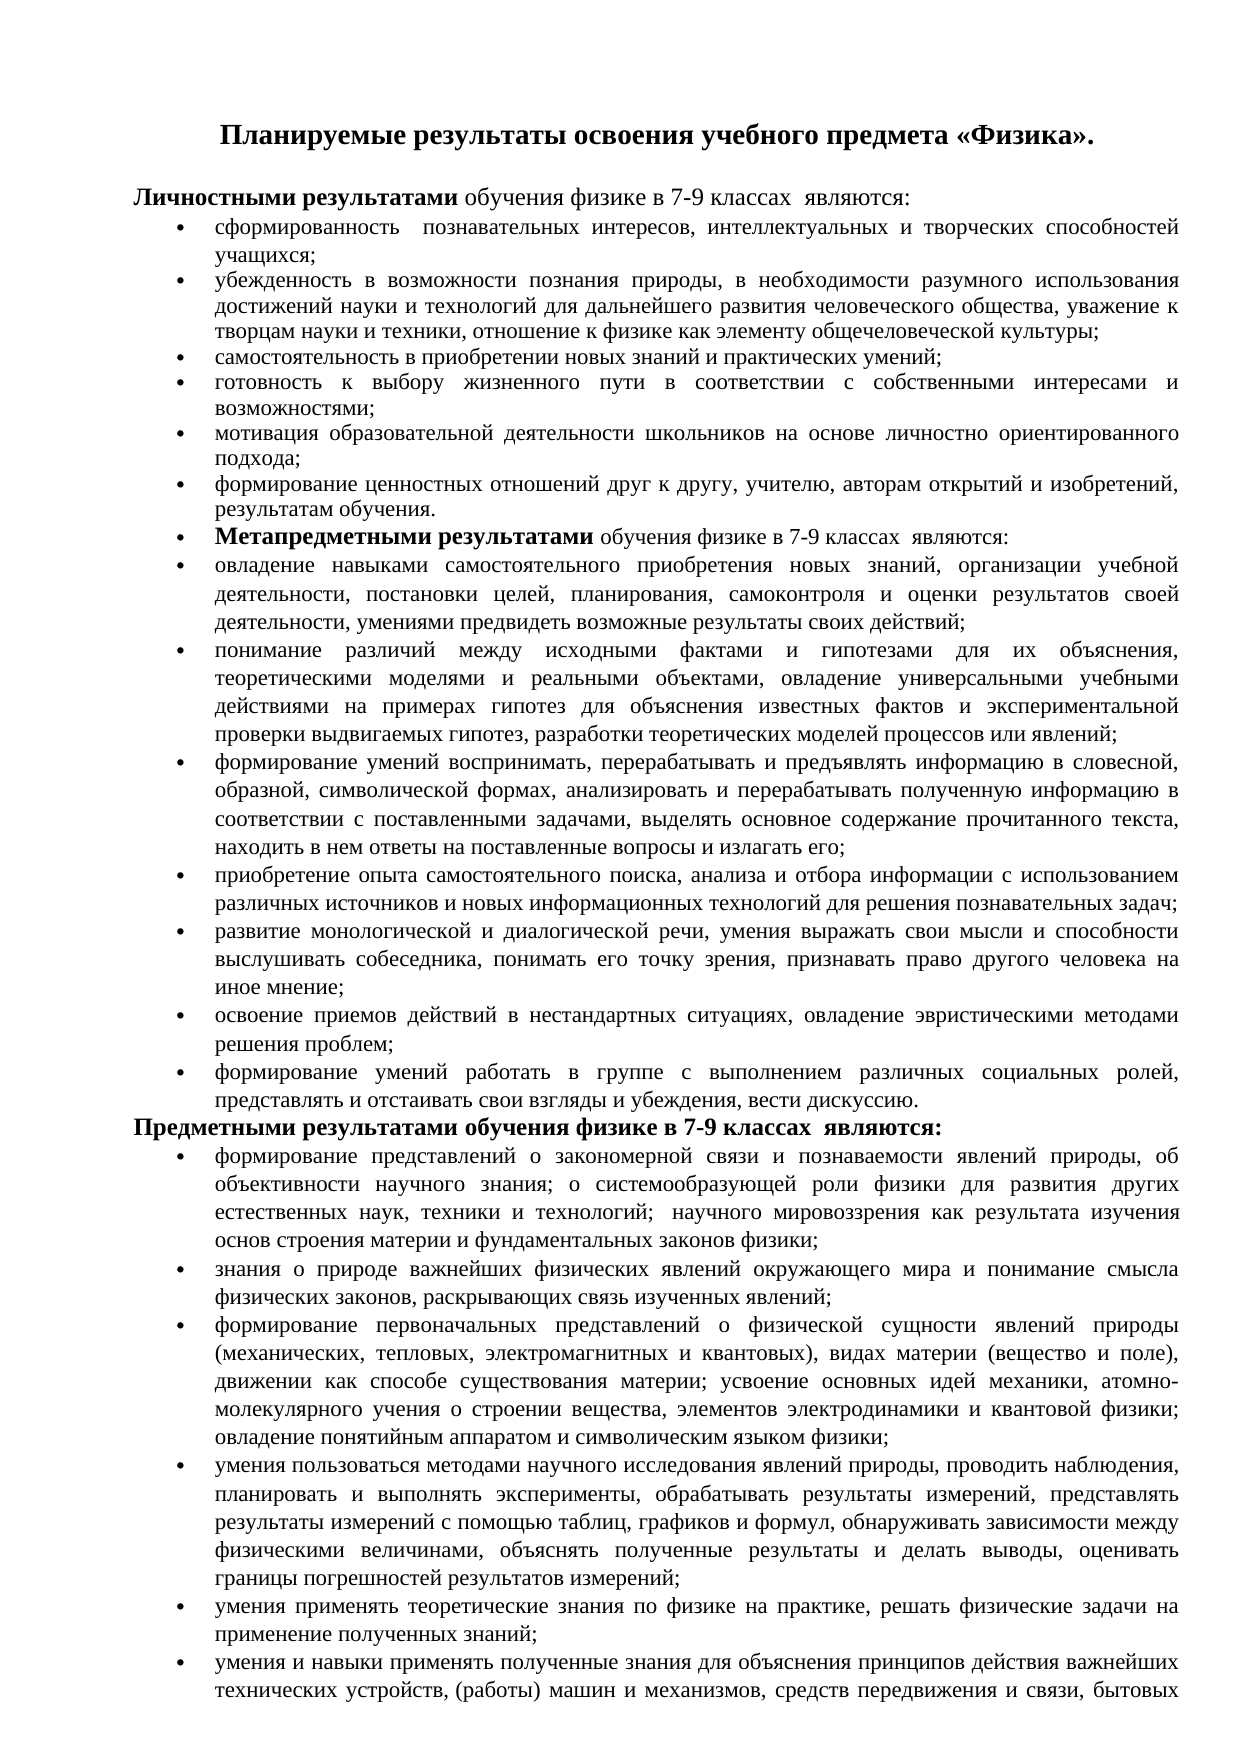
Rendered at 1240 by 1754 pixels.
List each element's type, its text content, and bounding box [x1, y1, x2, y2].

text Предметными результатами обучения физике в 7-9 классах являются: [133, 1112, 1181, 1140]
list понимание различий между исходными фактами и гипотезами для их объяснения, теоретическими моделями и реальными объектами, овладение универсальными учебными действиями на примерах гипотез для объяснения известных фактов и экспериментальной проверки выдвигаемых гипотез, разработки теоретических моделей процессов или явлений; [177, 634, 1181, 747]
list формирование ценностных отношений друг к другу, учителю, авторам открытий и изобретений, результатам обучения. [177, 471, 1181, 522]
list Метапредметными результатами обучения физике в 7-9 классах являются: [177, 522, 1181, 550]
list формирование умений воспринимать, перерабатывать и предъявлять информацию в словесной, образной, символической формах, анализировать и перерабатывать полученную информацию в соответствии с поставленными задачами, выделять основное содержание прочитанного текста, находить в нем ответы на поставленные вопросы и излагать его; [177, 747, 1181, 859]
list овладение навыками самостоятельного приобретения новых знаний, организации учебной деятельности, постановки целей, планирования, самоконтроля и оценки результатов своей деятельности, умениями предвидеть возможные результаты своих действий; [177, 550, 1181, 634]
list умения и навыки применять полученные знания для объяснения принципов действия важнейших технических устройств, (работы) машин и механизмов, средств передвижения и связи, бытовых [177, 1647, 1181, 1703]
list готовность к выбору жизненного пути в соответствии с собственными интересами и возможностями; [177, 369, 1181, 420]
text Личностными результатами обучения физике в 7-9 классах являются: [133, 183, 1181, 211]
list самостоятельность в приобретении новых знаний и практических умений; [177, 344, 1181, 369]
list формирование первоначальных представлений о физической сущности явлений природы (механических, тепловых, электромагнитных и квантовых), видах материи (вещество и поле), движении как способе существования материи; усвоение основных идей механики, атомно-молекулярного учения о строении вещества, элементов электродинамики и квантовой физики; овладение понятийным аппаратом и символическим языком физики; [177, 1309, 1181, 1450]
list умения пользоваться методами научного исследования явлений природы, проводить наблюдения, планировать и выполнять эксперименты, обрабатывать результаты измерений, представлять результаты измерений с помощью таблиц, графиков и формул, обнаруживать зависимости между физическими величинами, объяснять полученные результаты и делать выводы, оценивать границы погрешностей результатов измерений; [177, 1450, 1181, 1590]
list формирование представлений о закономерной связи и познаваемости явлений природы, об объективности научного знания; о системообразующей роли физики для развития других естественных наук, техники и технологий; научного мировоззрения как результата изучения основ строения материи и фундаментальных законов физики; [177, 1140, 1181, 1253]
text Планируемые результаты освоения учебного предмета «Физика». [133, 118, 1181, 151]
list освоение приемов действий в нестандартных ситуациях, овладение эвристическими методами решения проблем; [177, 1000, 1181, 1056]
list развитие монологической и диалогической речи, умения выражать свои мысли и способности выслушивать собеседника, понимать его точку зрения, признавать право другого человека на иное мнение; [177, 915, 1181, 1000]
list мотивация образовательной деятельности школьников на основе личностно ориентированного подхода; [177, 420, 1181, 471]
list умения применять теоретические знания по физике на практике, решать физические задачи на применение полученных знаний; [177, 1590, 1181, 1647]
list убежденность в возможности познания природы, в необходимости разумного использования достижений науки и технологий для дальнейшего развития человеческого общества, уважение к творцам науки и техники, отношение к физике как элементу общечеловеческой культуры; [177, 267, 1181, 344]
list приобретение опыта самостоятельного поиска, анализа и отбора информации с использованием различных источников и новых информационных технологий для решения познавательных задач; [177, 859, 1181, 915]
list знания о природе важнейших физических явлений окружающего мира и понимание смысла физических законов, раскрывающих связь изученных явлений; [177, 1253, 1181, 1309]
list сформированность познавательных интересов, интеллектуальных и творческих способностей учащихся; [177, 211, 1181, 267]
list формирование умений работать в группе с выполнением различных социальных ролей, представлять и отстаивать свои взгляды и убеждения, вести дискуссию. [177, 1056, 1181, 1112]
